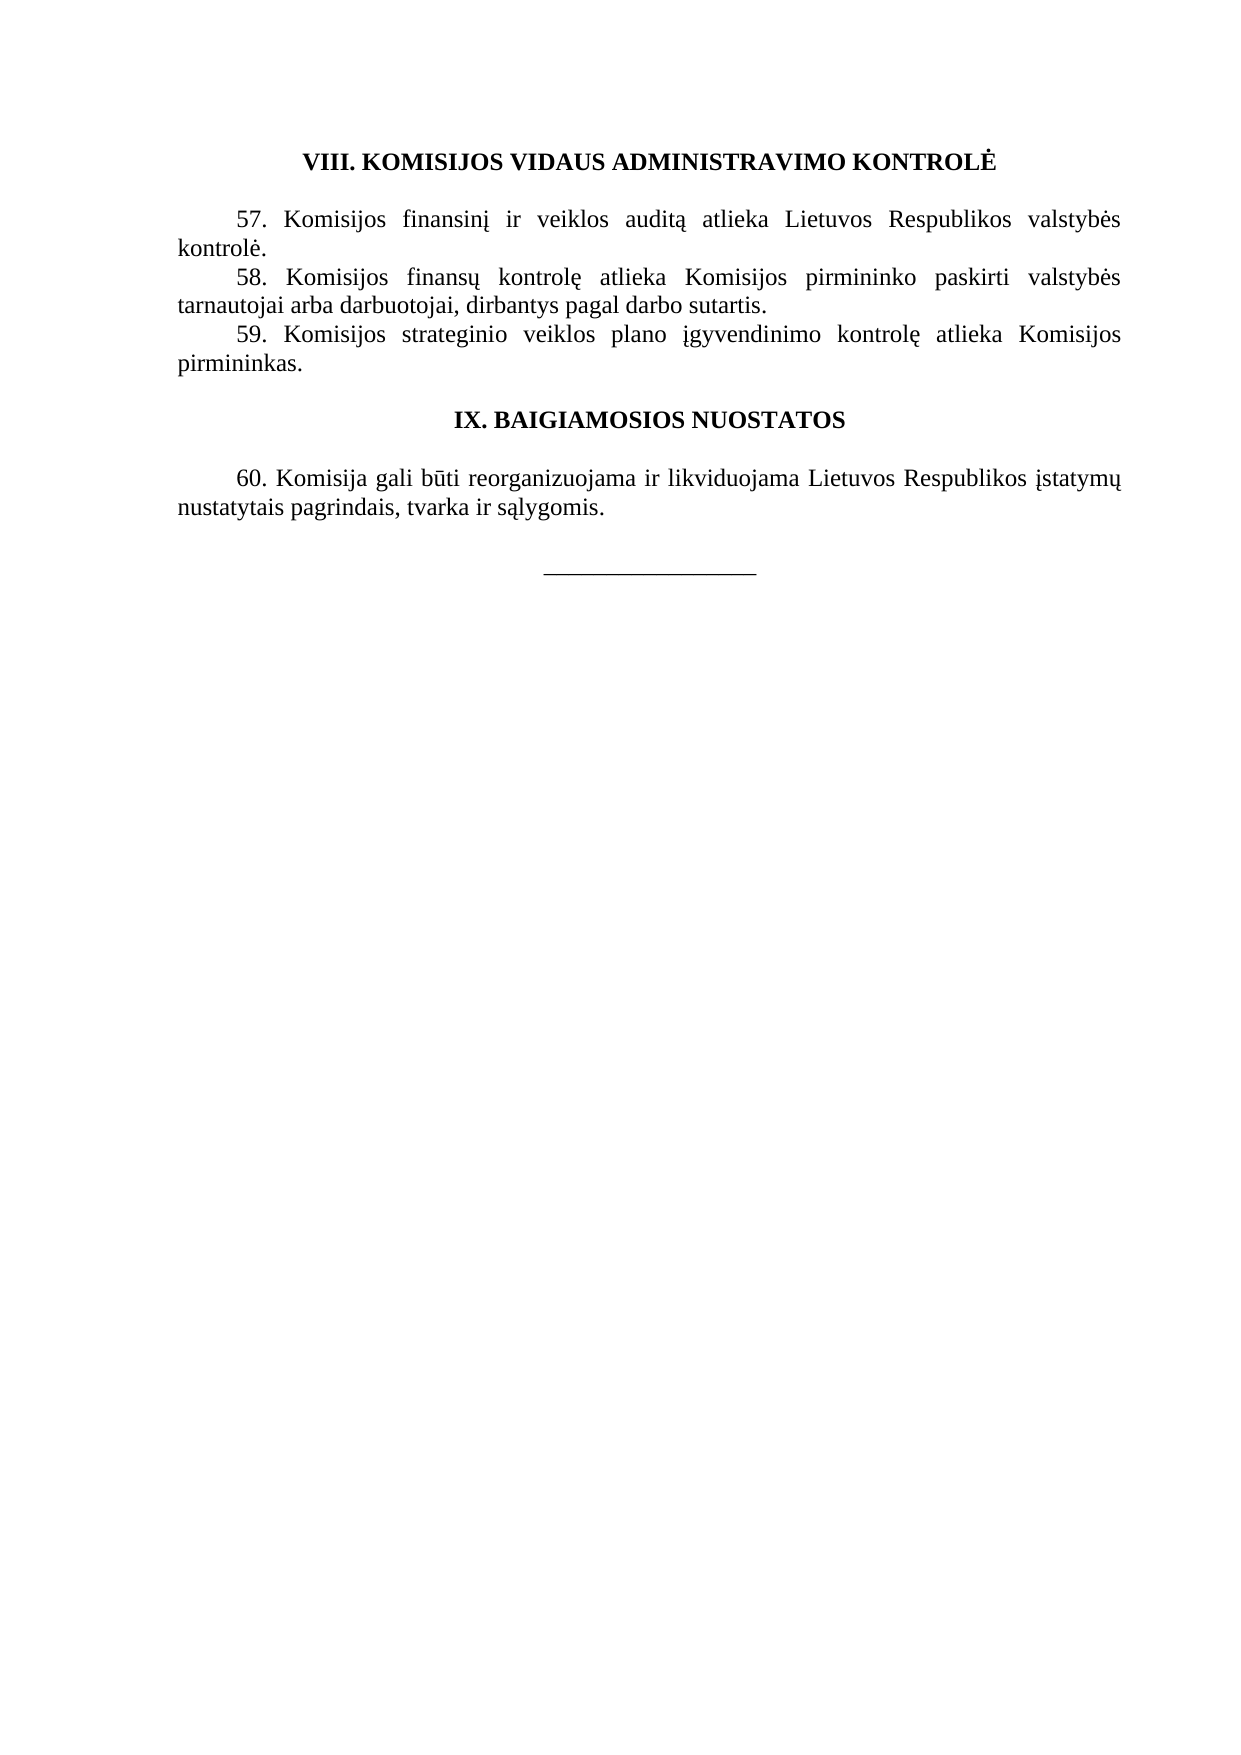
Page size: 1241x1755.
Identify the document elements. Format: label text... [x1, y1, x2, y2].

text IX. BAIGIAMOSIOS NUOSTATOS [177, 406, 1122, 434]
text 58. Komisijos finansų kontrolę atlieka Komisijos pirmininko paskirti valstybės tarnautojai arba darbuotojai, dirbantys pagal darbo sutartis. [177, 262, 1122, 319]
text VIII. KOMISIJOS VIDAUS ADMINISTRAVIMO KONTROLĖ [177, 147, 1122, 176]
text _________________ [177, 549, 1122, 578]
text 57. Komisijos finansinį ir veiklos auditą atlieka Lietuvos Respublikos valstybės kontrolė. [177, 204, 1122, 262]
text 59. Komisijos strateginio veiklos plano įgyvendinimo kontrolę atlieka Komisijos pirmininkas. [177, 319, 1122, 377]
text 60. Komisija gali būti reorganizuojama ir likviduojama Lietuvos Respublikos įstatymų nustatytais pagrindais, tvarka ir sąlygomis. [177, 463, 1122, 521]
